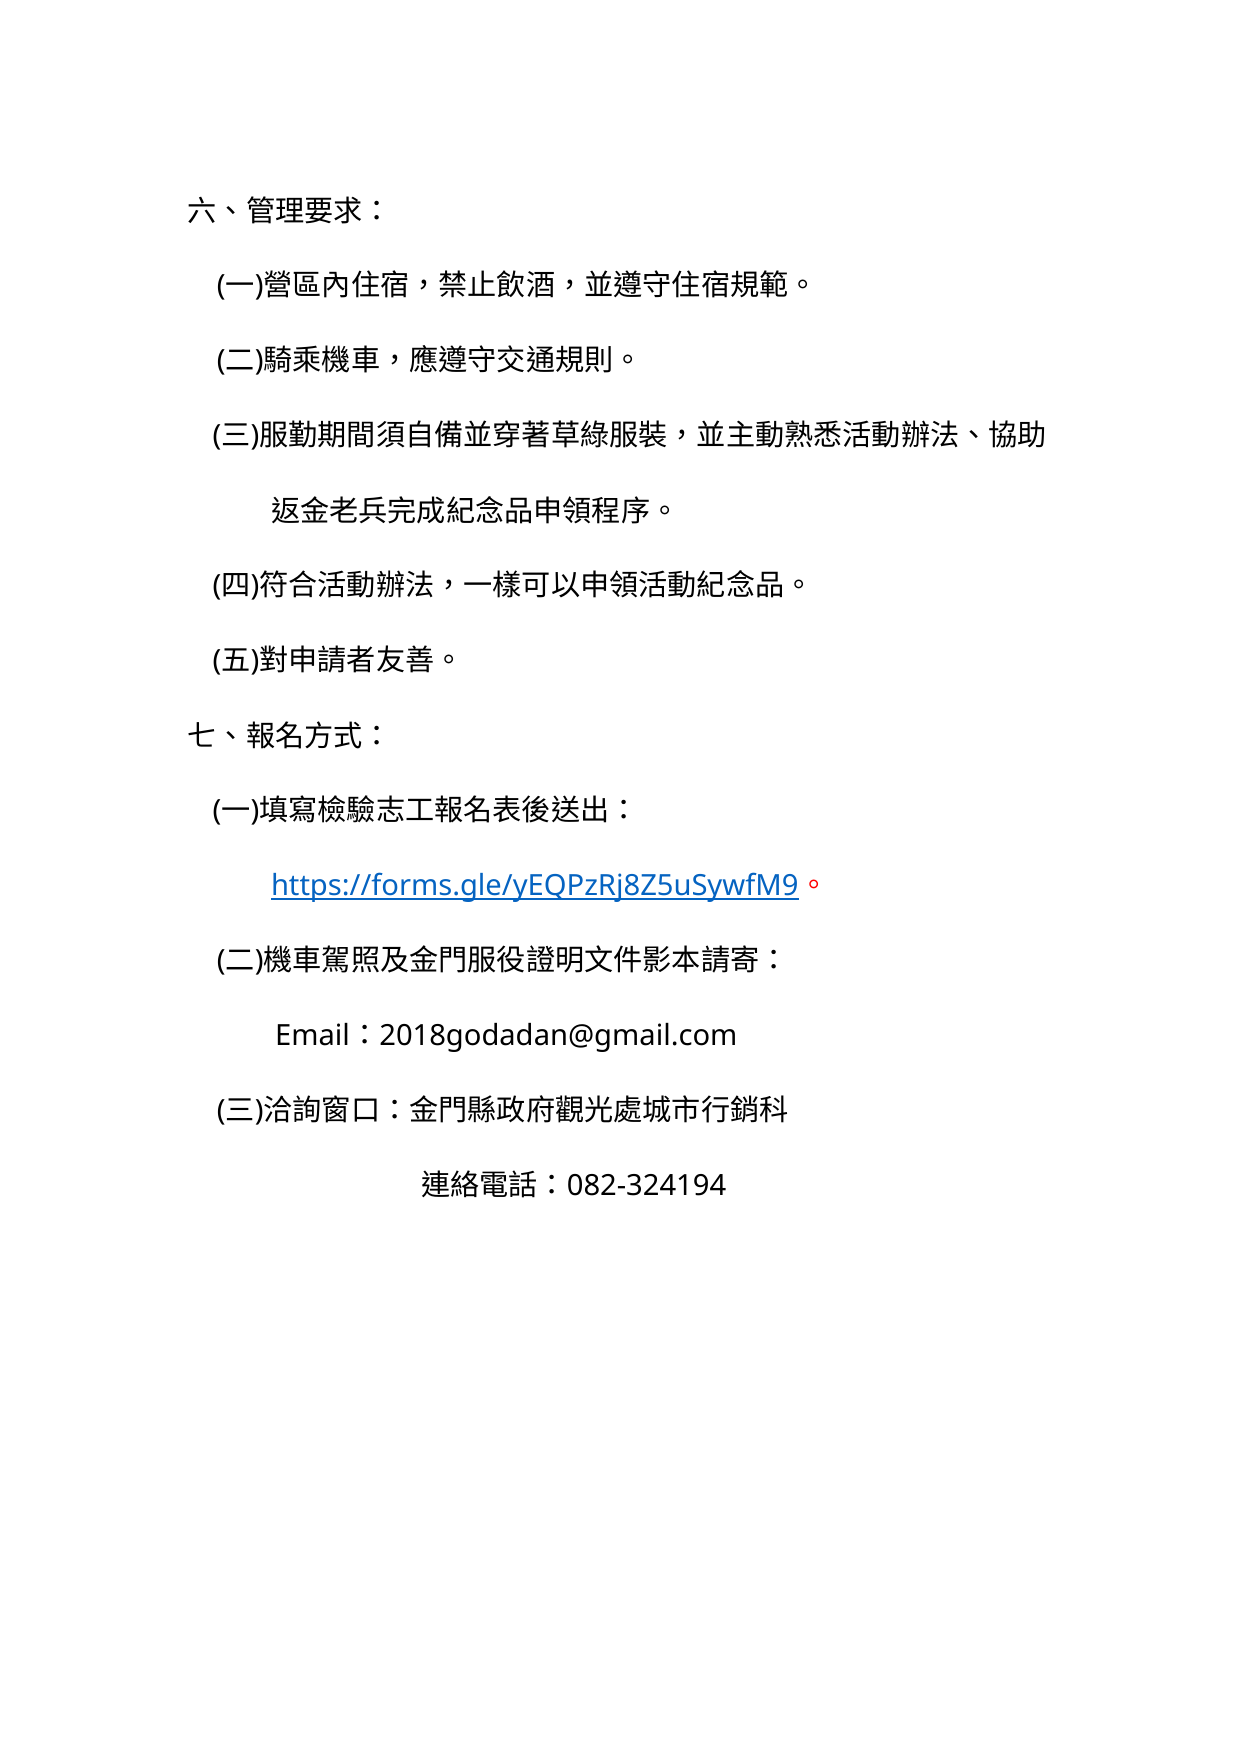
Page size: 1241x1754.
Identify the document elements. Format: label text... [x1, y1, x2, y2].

text (一)填寫檢驗志工報名表後送出： https://forms.gle/yEQPzRj8Z5uSywfM9。 [212, 764, 1053, 914]
text 六、管理要求： [187, 164, 1053, 239]
text (一)營區內住宿，禁止飲酒，並遵守住宿規範。 [187, 239, 1053, 314]
text (二)機車駕照及金門服役證明文件影本請寄： [187, 914, 1053, 989]
text (二)騎乘機車，應遵守交通規則。 [187, 314, 1053, 389]
text (五)對申請者友善。 [212, 614, 1053, 689]
text 七、報名方式： [187, 689, 1053, 764]
text (三)洽詢窗口：金門縣政府觀光處城市行銷科 [187, 1064, 1053, 1139]
text Email：2018godadan@gmail.com [187, 989, 1053, 1064]
text 連絡電話：082-324194 [187, 1139, 1053, 1214]
text (三)服勤期間須自備並穿著草綠服裝，並主動熟悉活動辦法、協助返金老兵完成紀念品申領程序。 [212, 389, 1053, 539]
text (四)符合活動辦法，一樣可以申領活動紀念品。 [212, 539, 1053, 614]
